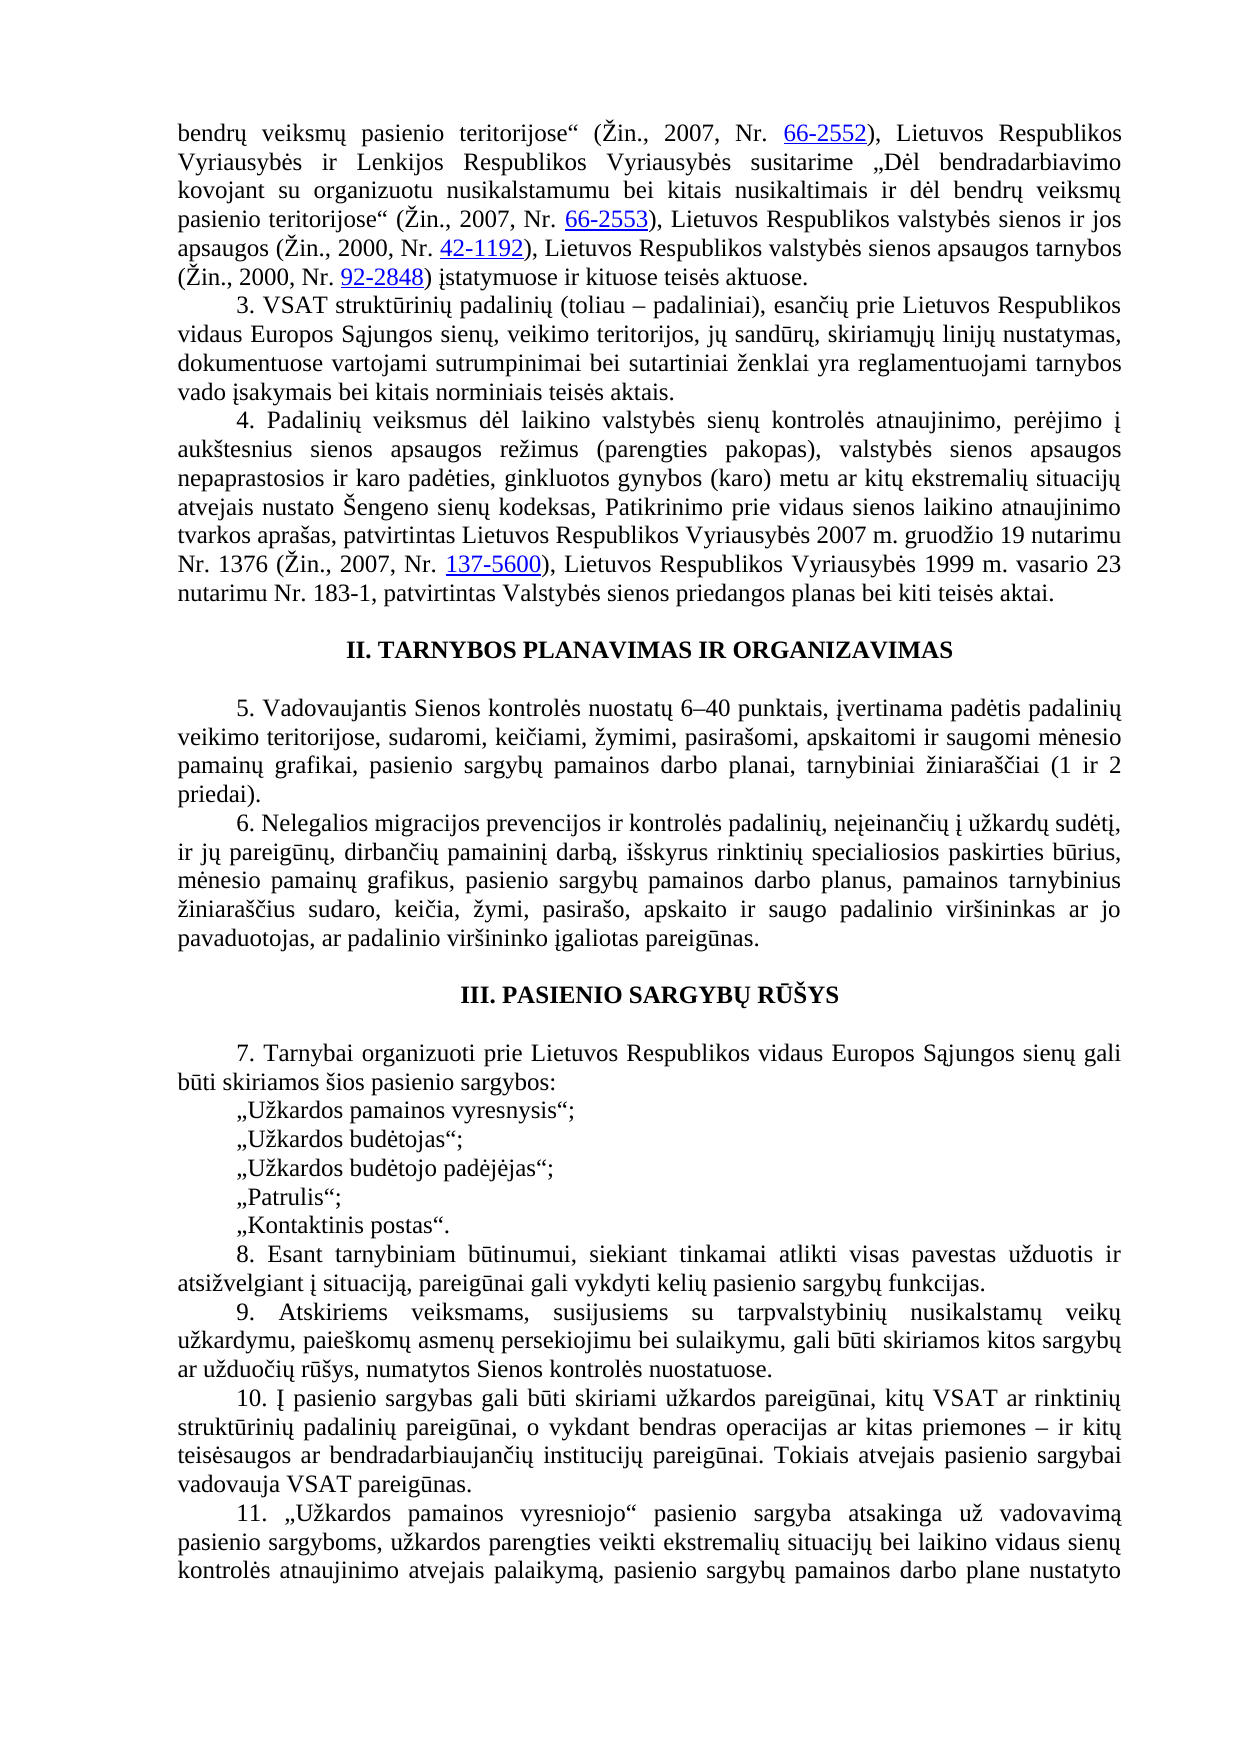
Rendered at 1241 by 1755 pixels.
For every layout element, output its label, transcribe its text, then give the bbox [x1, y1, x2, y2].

text 4. Padalinių veiksmus dėl laikino valstybės sienų kontrolės atnaujinimo, perėjimo į aukštesnius sienos apsaugos režimus (parengties pakopas), valstybės sienos apsaugos nepaprastosios ir karo padėties, ginkluotos gynybos (karo) metu ar kitų ekstremalių situacijų atvejais nustato Šengeno sienų kodeksas, Patikrinimo prie vidaus sienos laikino atnaujinimo tvarkos aprašas, patvirtintas Lietuvos Respublikos Vyriausybės 2007 m. gruodžio 19 nutarimu Nr. 1376 (Žin., 2007, Nr. 137-5600), Lietuvos Respublikos Vyriausybės 1999 m. vasario 23 nutarimu Nr. 183-1, patvirtintas Valstybės sienos priedangos planas bei kiti teisės aktai. [177, 406, 1122, 607]
text 5. Vadovaujantis Sienos kontrolės nuostatų 6–40 punktais, įvertinama padėtis padalinių veikimo teritorijose, sudaromi, keičiami, žymimi, pasirašomi, apskaitomi ir saugomi mėnesio pamainų grafikai, pasienio sargybų pamainos darbo planai, tarnybiniai žiniaraščiai (1 ir 2 priedai). [177, 693, 1122, 808]
text 11. „Užkardos pamainos vyresniojo“ pasienio sargyba atsakinga už vadovavimą pasienio sargyboms, užkardos parengties veikti ekstremalių situacijų bei laikino vidaus sienų kontrolės atnaujinimo atvejais palaikymą, pasienio sargybų pamainos darbo plane nustatyto [177, 1498, 1122, 1584]
text 3. VSAT struktūrinių padalinių (toliau – padaliniai), esančių prie Lietuvos Respublikos vidaus Europos Sąjungos sienų, veikimo teritorijos, jų sandūrų, skiriamųjų linijų nustatymas, dokumentuose vartojami sutrumpinimai bei sutartiniai ženklai yra reglamentuojami tarnybos vado įsakymais bei kitais norminiais teisės aktais. [177, 291, 1122, 406]
text „Užkardos budėtojas“; [177, 1124, 1122, 1153]
text II. TARNYBOS PLANAVIMAS IR ORGANIZAVIMAS [177, 636, 1122, 664]
text „Užkardos pamainos vyresnysis“; [177, 1096, 1122, 1124]
text „Užkardos budėtojo padėjėjas“; [177, 1153, 1122, 1182]
text „Patrulis“; [177, 1182, 1122, 1211]
text 6. Nelegalios migracijos prevencijos ir kontrolės padalinių, neįeinančių į užkardų sudėtį, ir jų pareigūnų, dirbančių pamaininį darbą, išskyrus rinktinių specialiosios paskirties būrius, mėnesio pamainų grafikus, pasienio sargybų pamainos darbo planus, pamainos tarnybinius žiniaraščius sudaro, keičia, žymi, pasirašo, apskaito ir saugo padalinio viršininkas ar jo pavaduotojas, ar padalinio viršininko įgaliotas pareigūnas. [177, 808, 1122, 952]
text III. PASIENIO SARGYBŲ RŪŠYS [177, 981, 1122, 1009]
text bendrų veiksmų pasienio teritorijose“ (Žin., 2007, Nr. 66-2552), Lietuvos Respublikos Vyriausybės ir Lenkijos Respublikos Vyriausybės susitarime „Dėl bendradarbiavimo kovojant su organizuotu nusikalstamumu bei kitais nusikaltimais ir dėl bendrų veiksmų pasienio teritorijose“ (Žin., 2007, Nr. 66-2553), Lietuvos Respublikos valstybės sienos ir jos apsaugos (Žin., 2000, Nr. 42-1192), Lietuvos Respublikos valstybės sienos apsaugos tarnybos (Žin., 2000, Nr. 92-2848) įstatymuose ir kituose teisės aktuose. [177, 118, 1122, 291]
text 9. Atskiriems veiksmams, susijusiems su tarpvalstybinių nusikalstamų veikų užkardymu, paieškomų asmenų persekiojimu bei sulaikymu, gali būti skiriamos kitos sargybų ar užduočių rūšys, numatytos Sienos kontrolės nuostatuose. [177, 1297, 1122, 1383]
text 7. Tarnybai organizuoti prie Lietuvos Respublikos vidaus Europos Sąjungos sienų gali būti skiriamos šios pasienio sargybos: [177, 1038, 1122, 1096]
text 10. Į pasienio sargybas gali būti skiriami užkardos pareigūnai, kitų VSAT ar rinktinių struktūrinių padalinių pareigūnai, o vykdant bendras operacijas ar kitas priemones – ir kitų teisėsaugos ar bendradarbiaujančių institucijų pareigūnai. Tokiais atvejais pasienio sargybai vadovauja VSAT pareigūnas. [177, 1383, 1122, 1498]
text „Kontaktinis postas“. [177, 1211, 1122, 1239]
text 8. Esant tarnybiniam būtinumui, siekiant tinkamai atlikti visas pavestas užduotis ir atsižvelgiant į situaciją, pareigūnai gali vykdyti kelių pasienio sargybų funkcijas. [177, 1239, 1122, 1297]
